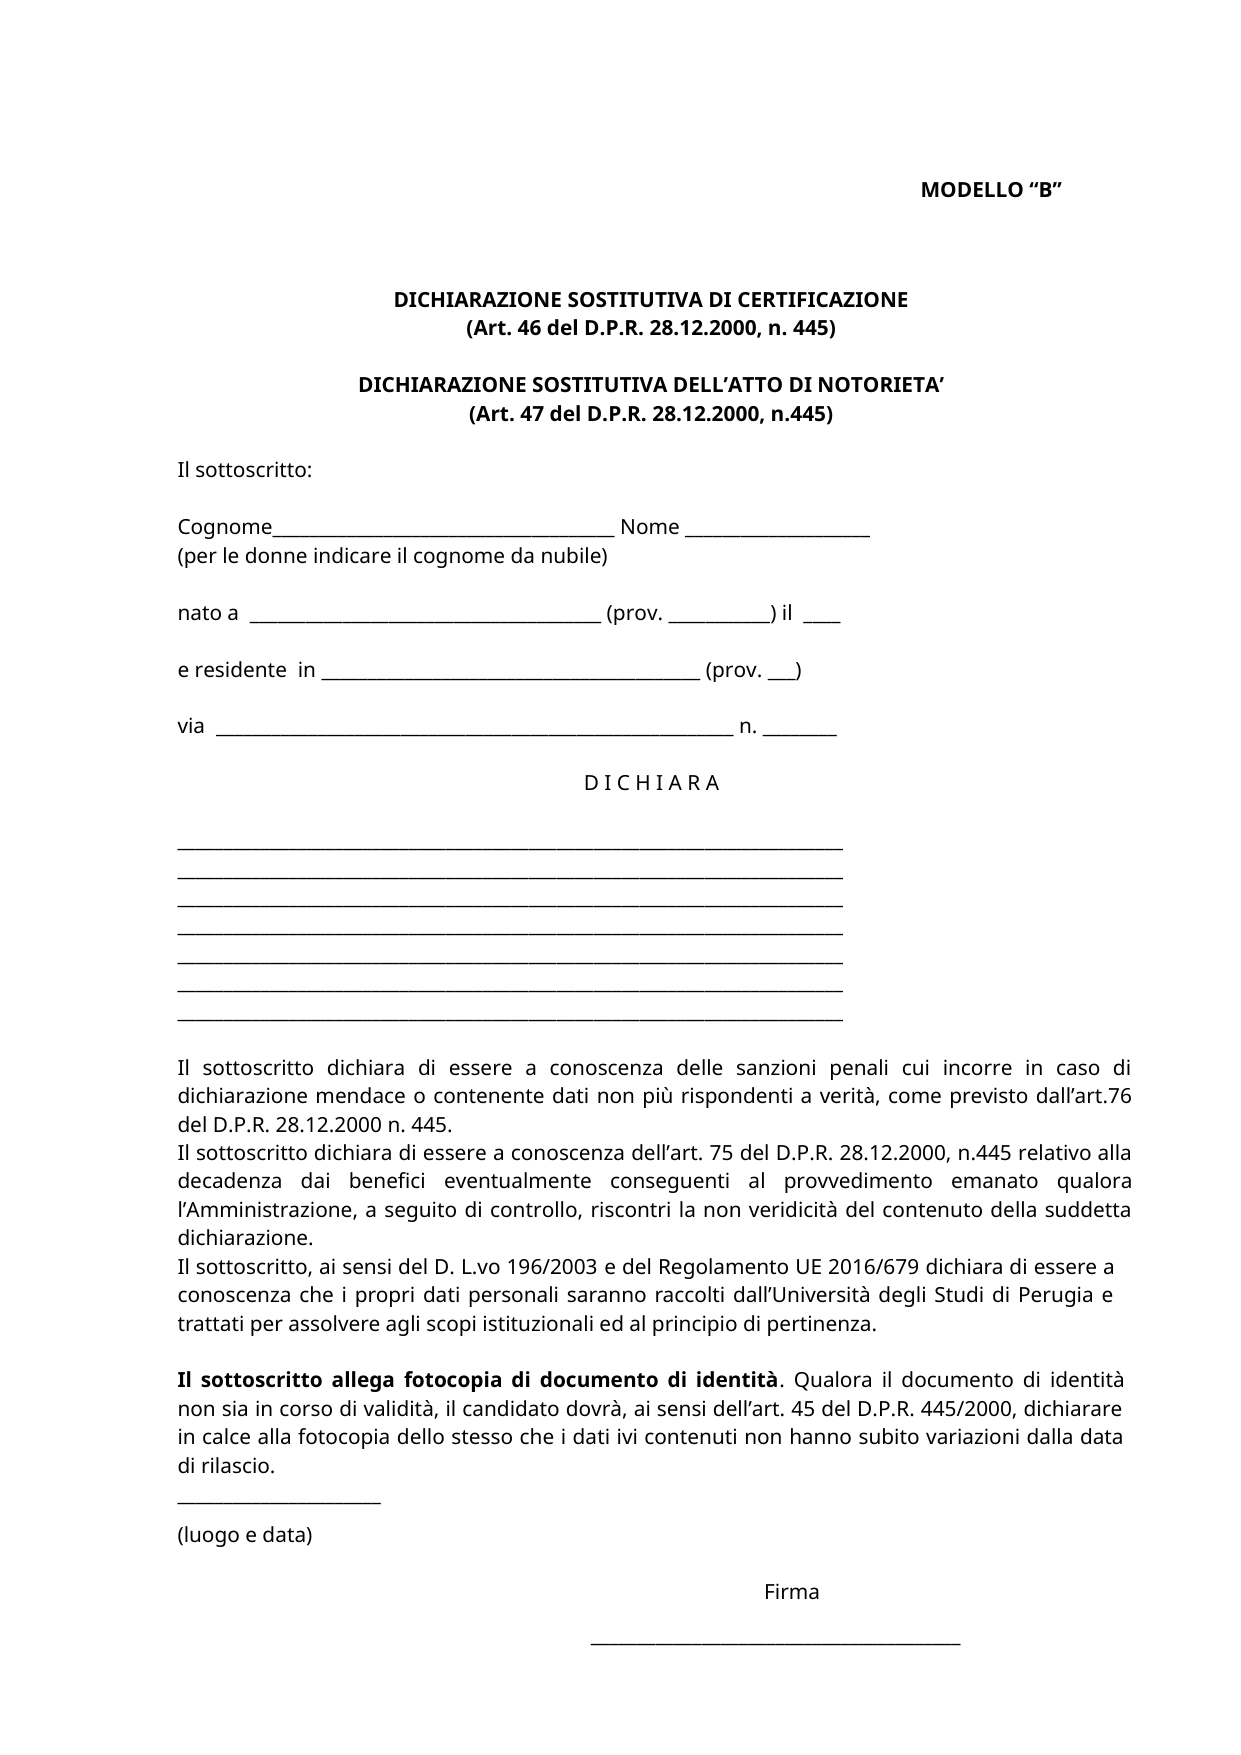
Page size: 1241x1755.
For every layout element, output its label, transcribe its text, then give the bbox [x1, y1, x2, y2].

subtitle MODELLO “B” [251, 176, 1067, 204]
text (luogo e data) [177, 1520, 1125, 1549]
text ________________________________________________________________________ [177, 996, 1133, 1024]
text ________________________________________________________________________ [177, 967, 1133, 996]
text nato a ______________________________________ (prov. ___________) il ____ [177, 598, 1125, 626]
text Il sottoscritto dichiara di essere a conoscenza delle sanzioni penali cui incorre in caso di dichiarazione mendace o contenente dati non più rispondenti a verità, come previsto dall’art.76 del D.P.R. 28.12.2000 n. 445. [177, 1053, 1133, 1138]
text Cognome_____________________________________ Nome ____________________ [177, 512, 1125, 541]
text ________________________________________________________________________ [177, 854, 1133, 882]
text (Art. 47 del D.P.R. 28.12.2000, n.445) [177, 399, 1125, 427]
text DICHIARAZIONE SOSTITUTIVA DELL’ATTO DI NOTORIETA’ [177, 370, 1125, 399]
text ______________________ [177, 1479, 1125, 1508]
text D I C H I A R A [177, 768, 1125, 797]
text ________________________________________________________________________ [177, 825, 1133, 854]
text ________________________________________________________________________ [177, 911, 1133, 939]
text e residente in _________________________________________ (prov. ___) [177, 655, 1007, 683]
text DICHIARAZIONE SOSTITUTIVA DI CERTIFICAZIONE [177, 285, 1125, 313]
text Il sottoscritto allega fotocopia di documento di identità. Qualora il documento di identità non sia in corso di validità, il candidato dovrà, ai sensi dell’art. 45 del D.P.R. 445/2000, dichiarare in calce alla fotocopia dello stesso che i dati ivi contenuti non hanno subito variazioni dalla data di rilascio. [177, 1366, 1125, 1479]
text Il sottoscritto dichiara di essere a conoscenza dell’art. 75 del D.P.R. 28.12.2000, n.445 relativo alla decadenza dai benefici eventualmente conseguenti al provvedimento emanato qualora l’Amministrazione, a seguito di controllo, riscontri la non veridicità del contenuto della suddetta dichiarazione. [177, 1138, 1133, 1252]
text ________________________________________________________________________ [177, 939, 1133, 967]
text (Art. 46 del D.P.R. 28.12.2000, n. 445) [177, 313, 1125, 342]
text via ________________________________________________________ n. ________ [177, 712, 1125, 740]
text ________________________________________________________________________ [177, 882, 1133, 911]
text Firma ________________________________________ [591, 1577, 1125, 1648]
text (per le donne indicare il cognome da nubile) [177, 541, 1125, 569]
text Il sottoscritto, ai sensi del D. L.vo 196/2003 e del Regolamento UE 2016/679 dichiara di essere a conoscenza che i propri dati personali saranno raccolti dall’Università degli Studi di Perugia e trattati per assolvere agli scopi istituzionali ed al principio di pertinenza. [177, 1252, 1115, 1337]
text Il sottoscritto: [177, 456, 1125, 484]
